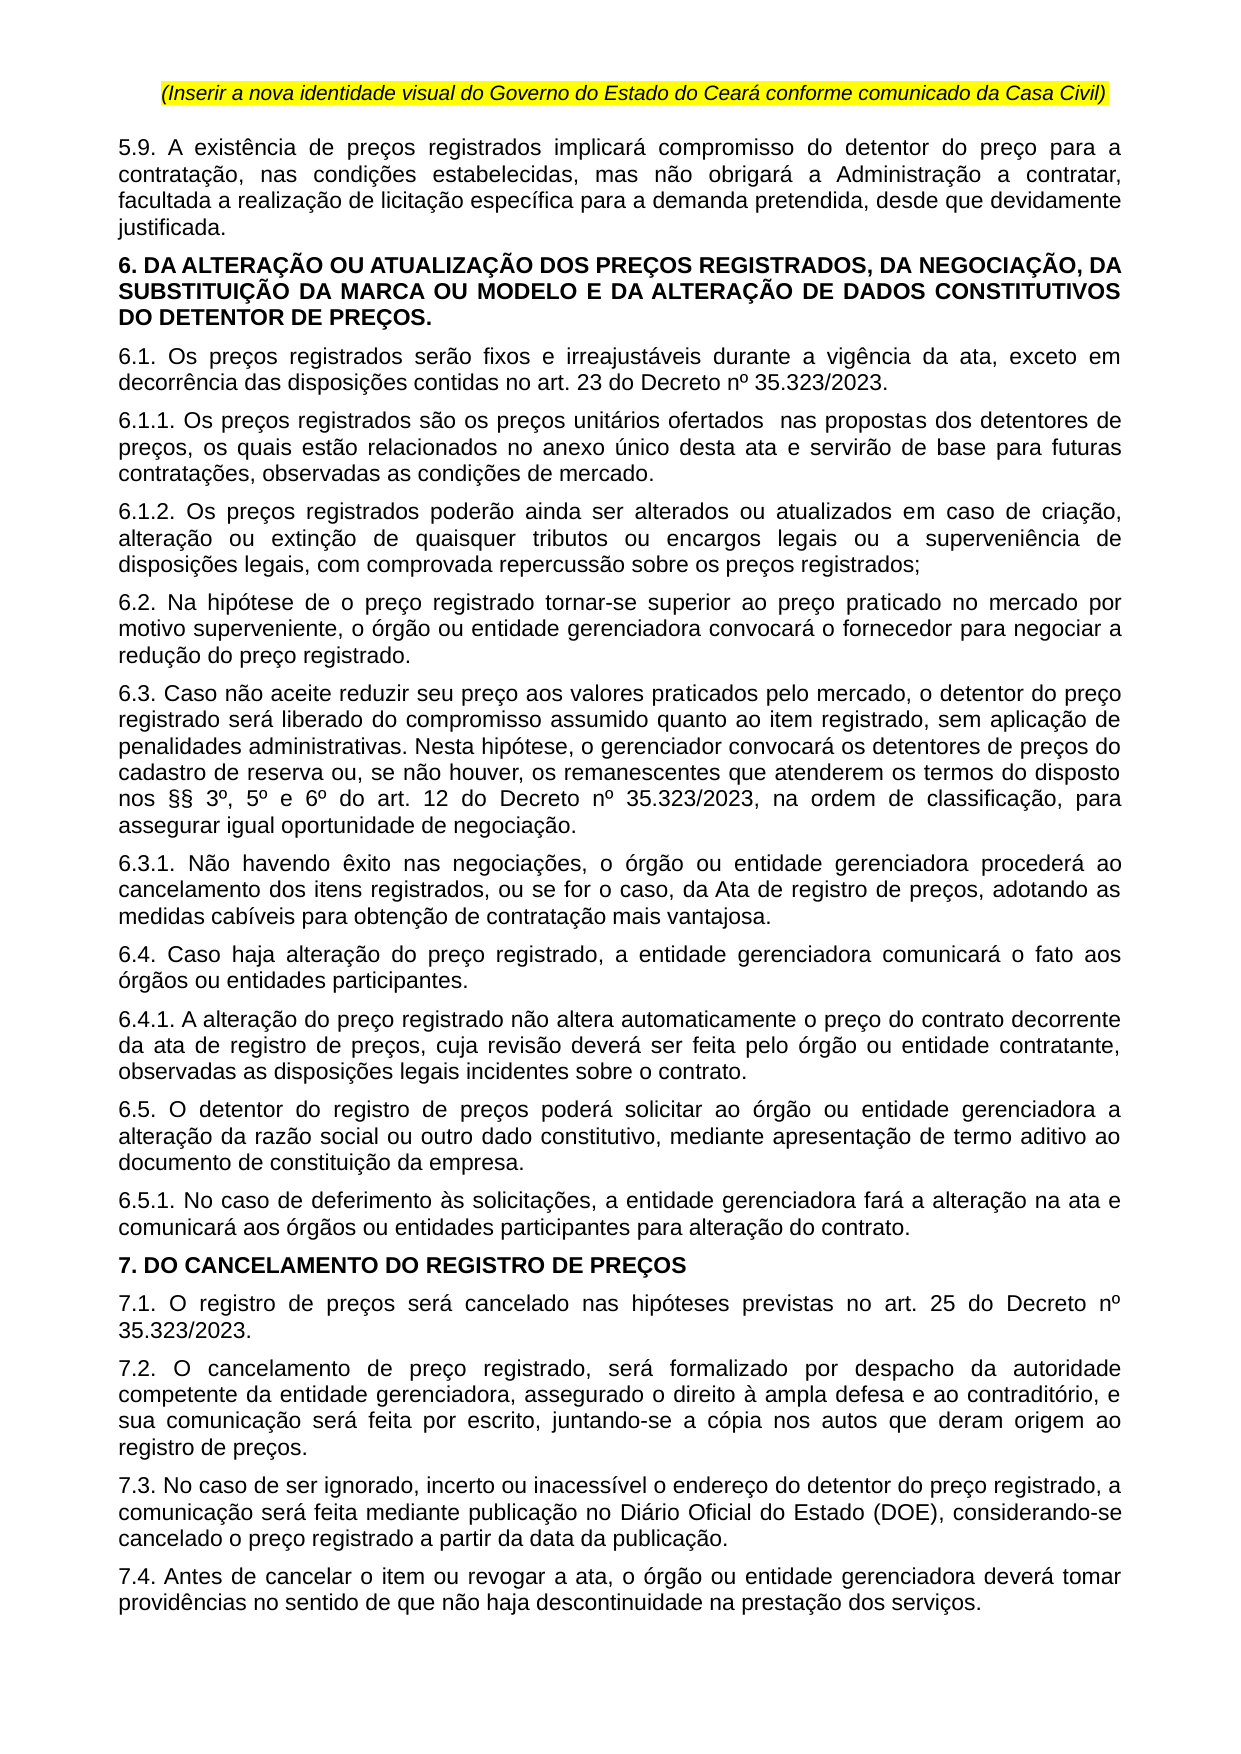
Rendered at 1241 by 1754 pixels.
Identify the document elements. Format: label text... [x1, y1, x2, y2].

text 6.5. O detentor do registro de preços poderá solicitar ao órgão ou entidade gerenciadora a alteração da razão social ou outro dado constitutivo, mediante apresentação de termo aditivo ao documento de constituição da empresa. [118, 1096, 1122, 1176]
text 7.2. O cancelamento de preço registrado, será formalizado por despacho da autoridade competente da entidade gerenciadora, assegurado o direito à ampla defesa e ao contraditório, e sua comunicação será feita por escrito, juntando-se a cópia nos autos que deram origem ao registro de preços. [118, 1355, 1122, 1460]
text 6.4. Caso haja alteração do preço registrado, a entidade gerenciadora comunicará o fato aos órgãos ou entidades participantes. [118, 941, 1122, 994]
text 6.2. Na hipótese de o preço registrado tornar-se superior ao preço praticado no mercado por motivo superveniente, o órgão ou entidade gerenciadora convocará o fornecedor para negociar a redução do preço registrado. [118, 589, 1122, 668]
text 5.9. A existência de preços registrados implicará compromisso do detentor do preço para a contratação, nas condições estabelecidas, mas não obrigará a Administração a contratar, facultada a realização de licitação específica para a demanda pretendida, desde que devidamente justificada. [118, 134, 1122, 240]
text 7.4. Antes de cancelar o item ou revogar a ata, o órgão ou entidade gerenciadora deverá tomar providências no sentido de que não haja descontinuidade na prestação dos serviços. [118, 1563, 1122, 1616]
text 6.1.1. Os preços registrados são os preços unitários ofertados nas propostas dos detentores de preços, os quais estão relacionados no anexo único desta ata e servirão de base para futuras contratações, observadas as condições de mercado. [118, 407, 1122, 486]
text 7.1. O registro de preços será cancelado nas hipóteses previstas no art. 25 do Decreto nº 35.323/2023. [118, 1290, 1122, 1343]
text 7. DO CANCELAMENTO DO REGISTRO DE PREÇOS [118, 1252, 1122, 1278]
text 6.3.1. Não havendo êxito nas negociações, o órgão ou entidade gerenciadora procederá ao cancelamento dos itens registrados, ou se for o caso, da Ata de registro de preços, adotando as medidas cabíveis para obtenção de contratação mais vantajosa. [118, 850, 1122, 929]
text 6.4.1. A alteração do preço registrado não altera automaticamente o preço do contrato decorrente da ata de registro de preços, cuja revisão deverá ser feita pelo órgão ou entidade contratante, observadas as disposições legais incidentes sobre o contrato. [118, 1006, 1122, 1084]
text 6.3. Caso não aceite reduzir seu preço aos valores praticados pelo mercado, o detentor do preço registrado será liberado do compromisso assumido quanto ao item registrado, sem aplicação de penalidades administrativas. Nesta hipótese, o gerenciador convocará os detentores de preços do cadastro de reserva ou, se não houver, os remanescentes que atenderem os termos do disposto nos §§ 3º, 5º e 6º do art. 12 do Decreto nº 35.323/2023, na ordem de classificação, para assegurar igual oportunidade de negociação. [118, 680, 1122, 838]
text 6.5.1. No caso de deferimento às solicitações, a entidade gerenciadora fará a alteração na ata e comunicará aos órgãos ou entidades participantes para alteração do contrato. [118, 1187, 1122, 1240]
text 6.1. Os preços registrados serão fixos e irreajustáveis durante a vigência da ata, exceto em decorrência das disposições contidas no art. 23 do Decreto nº 35.323/2023. [118, 343, 1122, 395]
text 7.3. No caso de ser ignorado, incerto ou inacessível o endereço do detentor do preço registrado, a comunicação será feita mediante publicação no Diário Oficial do Estado (DOE), considerando-se cancelado o preço registrado a partir da data da publicação. [118, 1472, 1122, 1551]
text 6.1.2. Os preços registrados poderão ainda ser alterados ou atualizados em caso de criação, alteração ou extinção de quaisquer tributos ou encargos legais ou a superveniência de disposições legais, com comprovada repercussão sobre os preços registrados; [118, 498, 1122, 577]
text 6. DA ALTERAÇÃO OU ATUALIZAÇÃO DOS PREÇOS REGISTRADOS, DA NEGOCIAÇÃO, DA SUBSTITUIÇÃO DA MARCA OU MODELO E DA ALTERAÇÃO DE DADOS CONSTITUTIVOS DO DETENTOR DE PREÇOS. [118, 252, 1122, 331]
